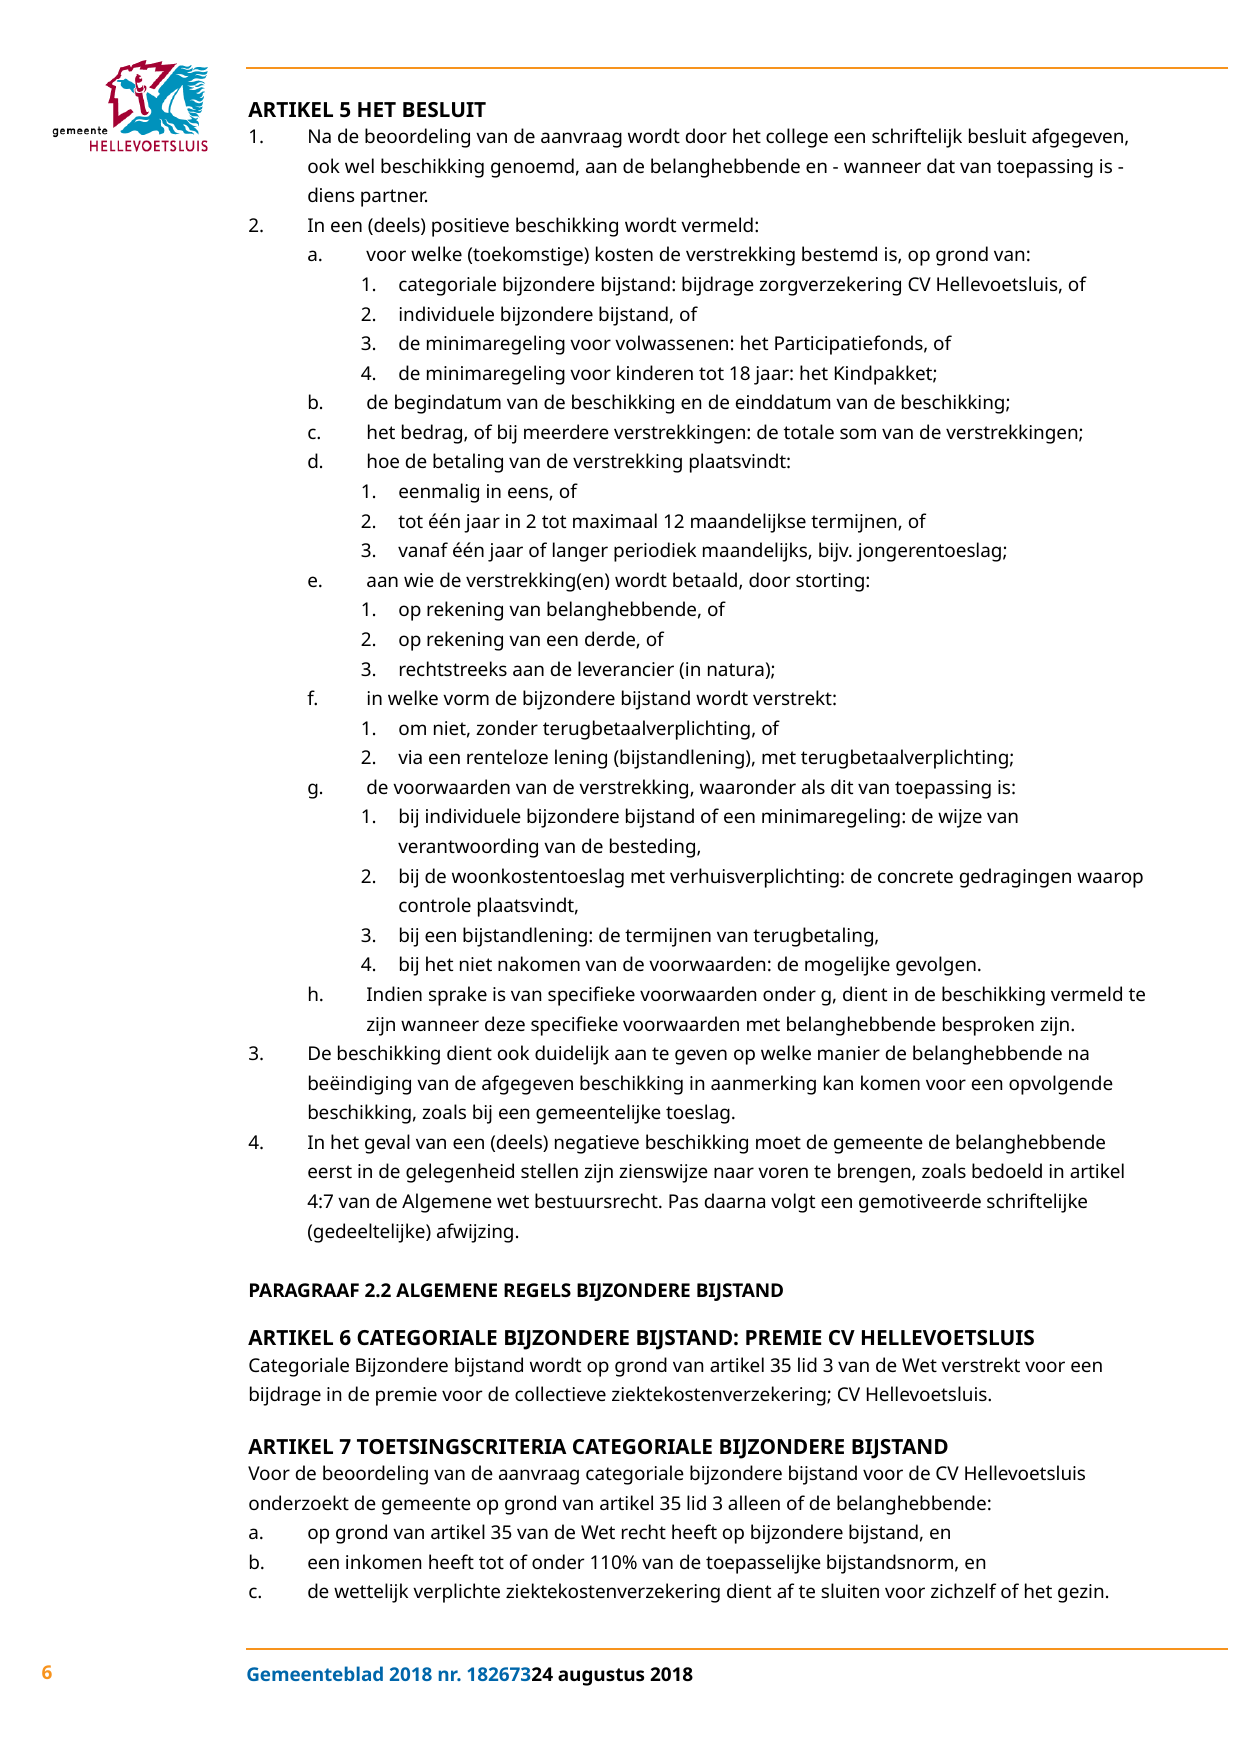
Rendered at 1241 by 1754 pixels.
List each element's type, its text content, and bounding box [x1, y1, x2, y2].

list de begindatum van de beschikking en de einddatum van de beschikking; [307, 389, 1152, 415]
list aan wie de verstrekking(en) wordt betaald, door storting: [307, 567, 1152, 593]
list rechtstreeks aan de leverancier (in natura); [361, 656, 1152, 681]
list tot één jaar in 2 tot maximaal 12 maandelijkse termijnen, of [361, 508, 1152, 533]
list een inkomen heeft tot of onder 110% van de toepasselijke bijstandsnorm, en [248, 1549, 1152, 1575]
text ARTIKEL 6 CATEGORIALE BIJZONDERE BIJSTAND: PREMIE CV HELLEVOETSLUIS [248, 1323, 1152, 1352]
picture [41, 47, 231, 172]
list De beschikking dient ook duidelijk aan te geven op welke manier de belanghebbende na beëindiging van de afgegeven beschikking in aanmerking kan komen voor een opvolgende beschikking, zoals bij een gemeentelijke toeslag. [248, 1040, 1152, 1125]
text Voor de beoordeling van de aanvraag categoriale bijzondere bijstand voor de CV Hellevoetsluis onderzoekt de gemeente op grond van artikel 35 lid 3 alleen of de belanghebbende: [248, 1460, 1152, 1516]
text ARTIKEL 5 HET BESLUIT [248, 95, 1152, 123]
list de wettelijk verplichte ziektekostenverzekering dient af te sluiten voor zichzelf of het gezin. [248, 1579, 1152, 1604]
text PARAGRAAF 2.2 ALGEMENE REGELS BIJZONDERE BIJSTAND [248, 1277, 1152, 1303]
text Categoriale Bijzondere bijstand wordt op grond van artikel 35 lid 3 van de Wet verstrekt voor een bijdrage in de premie voor de collectieve ziektekostenverzekering; CV Hellevoetsluis. [248, 1352, 1152, 1407]
list voor welke (toekomstige) kosten de verstrekking bestemd is, op grond van: [307, 242, 1152, 267]
list Indien sprake is van specifieke voorwaarden onder g, dient in de beschikking vermeld te zijn wanneer deze specifieke voorwaarden met belanghebbende besproken zijn. [307, 981, 1152, 1036]
list bij de woonkostentoeslag met verhuisverplichting: de concrete gedragingen waarop controle plaatsvindt, [361, 863, 1152, 918]
list om niet, zonder terugbetaalverplichting, of [361, 715, 1152, 741]
text ARTIKEL 7 TOETSINGSCRITERIA CATEGORIALE BIJZONDERE BIJSTAND [248, 1432, 1152, 1460]
list de minimaregeling voor kinderen tot 18 jaar: het Kindpakket; [361, 360, 1152, 386]
list categoriale bijzondere bijstand: bijdrage zorgverzekering CV Hellevoetsluis, of [361, 271, 1152, 297]
list in welke vorm de bijzondere bijstand wordt verstrekt: [307, 685, 1152, 711]
list In een (deels) positieve beschikking wordt vermeld: [248, 212, 1152, 238]
list hoe de betaling van de verstrekking plaatsvindt: [307, 449, 1152, 474]
list individuele bijzondere bijstand, of [361, 301, 1152, 326]
list via een renteloze lening (bijstandlening), met terugbetaalverplichting; [361, 744, 1152, 770]
list eenmalig in eens, of [361, 478, 1152, 504]
list bij individuele bijzondere bijstand of een minimaregeling: de wijze van verantwoording van de besteding, [361, 804, 1152, 859]
list op grond van artikel 35 van de Wet recht heeft op bijzondere bijstand, en [248, 1519, 1152, 1545]
list de minimaregeling voor volwassenen: het Participatiefonds, of [361, 330, 1152, 356]
list op rekening van belanghebbende, of [361, 597, 1152, 622]
list de voorwaarden van de verstrekking, waaronder als dit van toepassing is: [307, 774, 1152, 800]
list bij een bijstandlening: de termijnen van terugbetaling, [361, 922, 1152, 948]
list vanaf één jaar of langer periodiek maandelijks, bijv. jongerentoeslag; [361, 537, 1152, 563]
list op rekening van een derde, of [361, 626, 1152, 652]
list het bedrag, of bij meerdere verstrekkingen: de totale som van de verstrekkingen; [307, 419, 1152, 445]
list bij het niet nakomen van de voorwaarden: de mogelijke gevolgen. [361, 952, 1152, 977]
list Na de beoordeling van de aanvraag wordt door het college een schriftelijk besluit afgegeven, ook wel beschikking genoemd, aan de belanghebbende en - wanneer dat van toepassing is - diens partner. [248, 123, 1152, 208]
list In het geval van een (deels) negatieve beschikking moet de gemeente de belanghebbende eerst in de gelegenheid stellen zijn zienswijze naar voren te brengen, zoals bedoeld in artikel 4:7 van de Algemene wet bestuursrecht. Pas daarna volgt een gemotiveerde schriftelijke (gedeeltelijke) afwijzing. [248, 1129, 1152, 1243]
